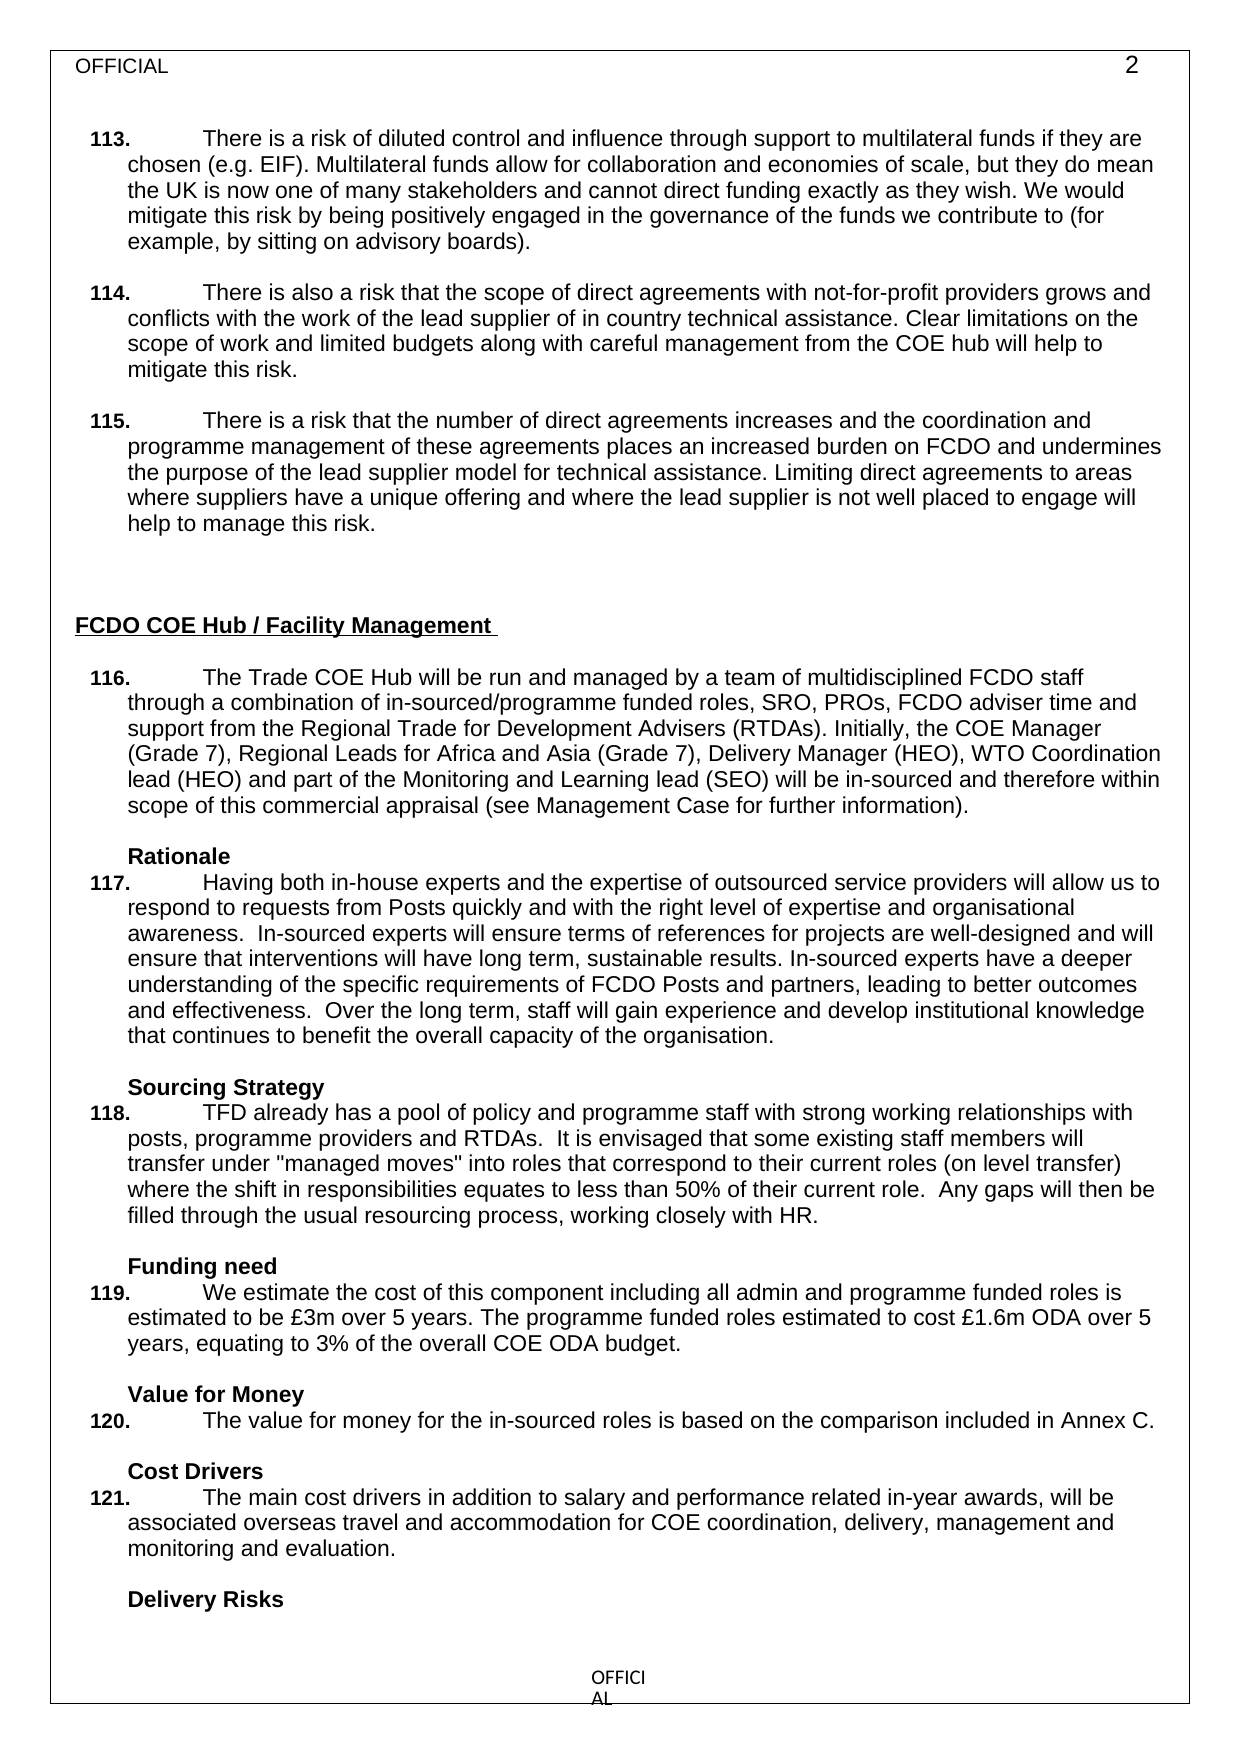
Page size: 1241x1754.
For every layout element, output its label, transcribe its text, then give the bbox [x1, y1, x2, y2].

list We estimate the cost of this component including all admin and programme funded roles is estimated to be £3m over 5 years. The programme funded roles estimated to cost £1.6m ODA over 5 years, equating to 3% of the overall COE ODA budget. [90, 1279, 1165, 1356]
list Funding need [127, 1253, 1165, 1279]
list TFD already has a pool of policy and programme staff with strong working relationships with posts, programme providers and RTDAs. It is envisaged that some existing staff members will transfer under "managed moves" into roles that correspond to their current roles (on level transfer) where the shift in responsibilities equates to less than 50% of their current role. Any gaps will then be filled through the usual resourcing process, working closely with HR. [90, 1100, 1165, 1228]
list The Trade COE Hub will be run and managed by a team of multidisciplined FCDO staff through a combination of in-sourced/programme funded roles, SRO, PROs, FCDO adviser time and support from the Regional Trade for Development Advisers (RTDAs). Initially, the COE Manager (Grade 7), Regional Leads for Africa and Asia (Grade 7), Delivery Manager (HEO), WTO Coordination lead (HEO) and part of the Monitoring and Learning lead (SEO) will be in-sourced and therefore within scope of this commercial appraisal (see Management Case for further information). [90, 664, 1165, 818]
list Rationale [127, 843, 1165, 869]
list There is a risk of diluted control and influence through support to multilateral funds if they are chosen (e.g. EIF). Multilateral funds allow for collaboration and economies of scale, but they do mean the UK is now one of many stakeholders and cannot direct funding exactly as they wish. We would mitigate this risk by being positively engaged in the governance of the funds we contribute to (for example, by sitting on advisory boards). [90, 126, 1165, 254]
list There is a risk that the number of direct agreements increases and the coordination and programme management of these agreements places an increased burden on FCDO and undermines the purpose of the lead supplier model for technical assistance. Limiting direct agreements to areas where suppliers have a unique offering and where the lead supplier is not well placed to engage will help to manage this risk. [90, 408, 1165, 536]
list Cost Drivers [127, 1458, 1165, 1484]
list Having both in-house experts and the expertise of outsourced service providers will allow us to respond to requests from Posts quickly and with the right level of expertise and organisational awareness. In-sourced experts will ensure terms of references for projects are well-designed and will ensure that interventions will have long term, sustainable results. In-sourced experts have a deeper understanding of the specific requirements of FCDO Posts and partners, leading to better outcomes and effectiveness. Over the long term, staff will gain experience and develop institutional knowledge that continues to benefit the overall capacity of the organisation. [90, 869, 1165, 1048]
text FCDO COE Hub / Facility Management [75, 613, 1165, 638]
list Delivery Risks [127, 1587, 1165, 1612]
list Sourcing Strategy [127, 1074, 1165, 1100]
list The value for money for the in-sourced roles is based on the comparison included in Annex C. [90, 1407, 1165, 1433]
list There is also a risk that the scope of direct agreements with not-for-profit providers grows and conflicts with the work of the lead supplier of in country technical assistance. Clear limitations on the scope of work and limited budgets along with careful management from the COE hub will help to mitigate this risk. [90, 280, 1165, 382]
list The main cost drivers in addition to salary and performance related in-year awards, will be associated overseas travel and accommodation for COE coordination, delivery, management and monitoring and evaluation. [90, 1484, 1165, 1561]
list Value for Money [127, 1382, 1165, 1407]
